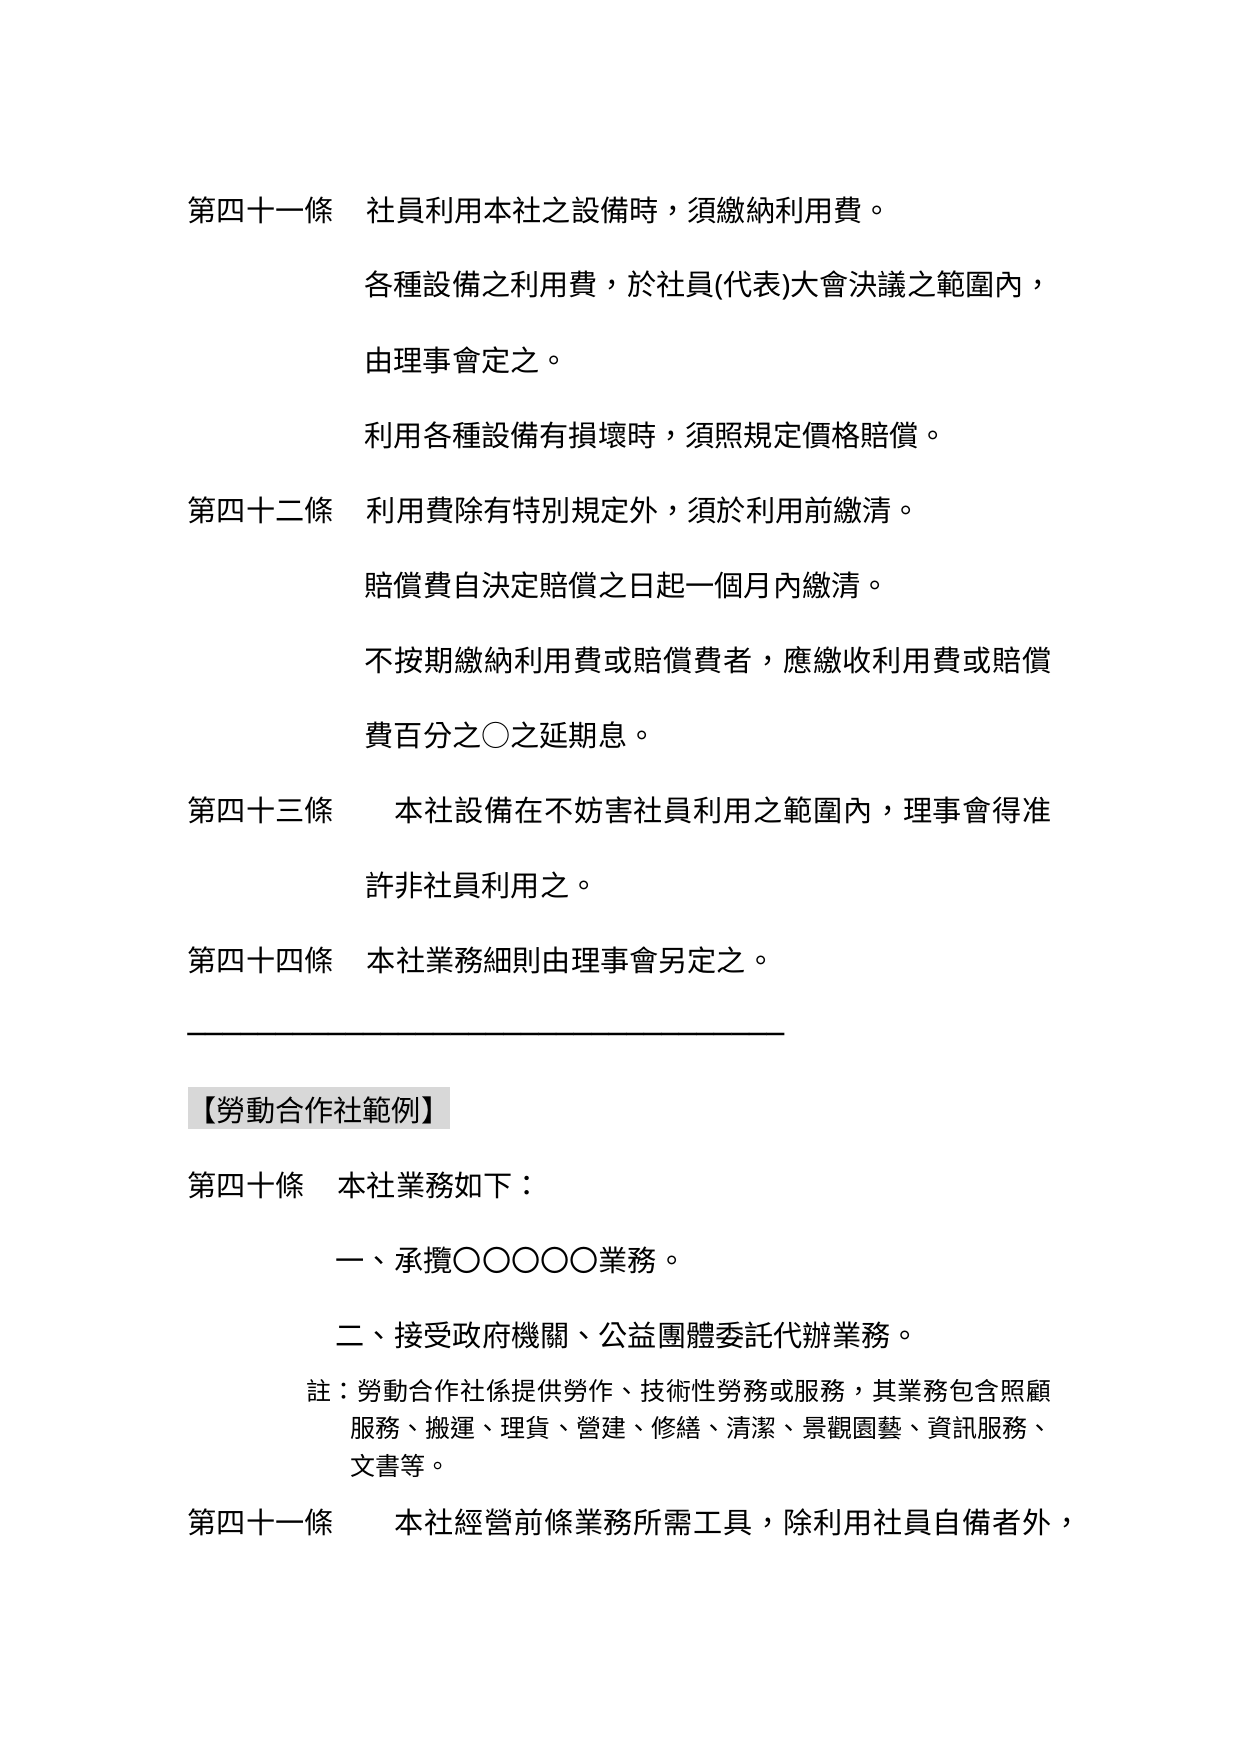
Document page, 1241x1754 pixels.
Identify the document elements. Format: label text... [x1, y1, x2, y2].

list 社員利用本社之設備時，須繳納利用費。 [187, 164, 1053, 239]
text 利用各種設備有損壞時，須照規定價格賠償。 [364, 389, 1053, 464]
list 本社業務細則由理事會另定之。 [187, 914, 1053, 989]
list 本社業務如下： [187, 1139, 1053, 1214]
list 本社設備在不妨害社員利用之範圍內，理事會得准許非社員利用之。 [187, 764, 1053, 914]
text ────────────────────────────────── [187, 989, 1053, 1064]
text 註：勞動合作社係提供勞作、技術性勞務或服務，其業務包含照顧服務、搬運、理貨、營建、修繕、清潔、景觀園藝、資訊服務、文書等。 [306, 1364, 1053, 1477]
list 本社經營前條業務所需工具，除利用社員自備者外，本社得置備公共必需之設備。 [187, 1477, 1053, 1552]
list 利用費除有特別規定外，須於利用前繳清。 [187, 464, 1053, 539]
text 不按期繳納利用費或賠償費者，應繳收利用費或賠償費百分之○之延期息。 [364, 614, 1053, 764]
list 接受政府機關、公益團體委託代辦業務。 [335, 1289, 1053, 1364]
list 承攬〇〇〇〇〇業務。 [335, 1214, 1053, 1289]
text 賠償費自決定賠償之日起一個月內繳清。 [187, 539, 1053, 614]
text 各種設備之利用費，於社員(代表)大會決議之範圍內，由理事會定之。 [364, 239, 1053, 389]
text 【勞動合作社範例】 [187, 1064, 1053, 1139]
